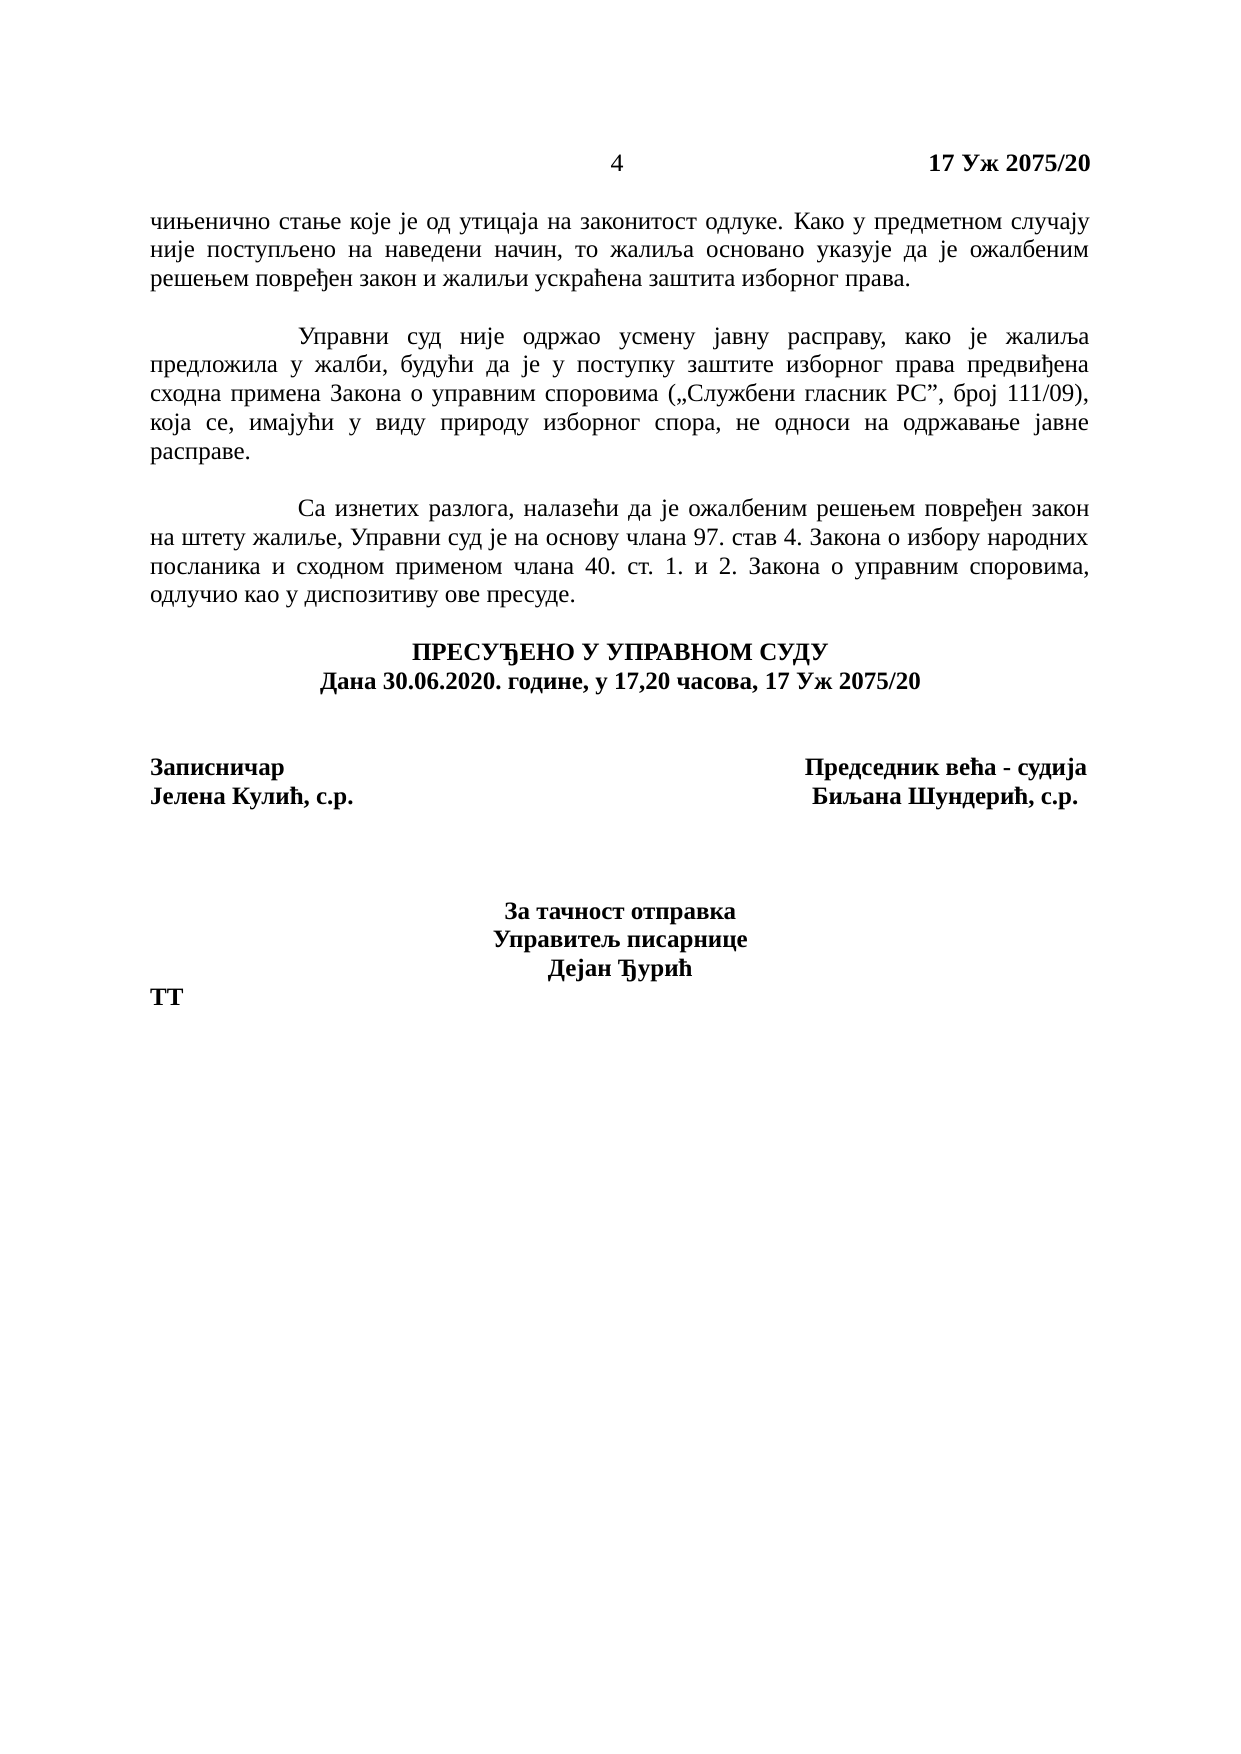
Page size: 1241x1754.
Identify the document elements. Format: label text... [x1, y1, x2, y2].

text Записничар Председник већа - судија [150, 752, 1090, 781]
text Са изнетих разлога, налазећи да је ожалбеним решењем повређен закон на штету жалиље, Управни суд је на основу члана 97. став 4. Закона о избору народних посланика и сходном применом члана 40. ст. 1. и 2. Закона о управним споровима, одлучио као у диспозитиву ове пресуде. [150, 493, 1090, 608]
text Јелена Кулић, с.р. Биљана Шундерић, с.р. [150, 781, 1090, 809]
text ТТ [150, 982, 1090, 1011]
text За тачност отправка [150, 896, 1090, 924]
text ПРЕСУЂЕНО У УПРАВНОМ СУДУ [150, 637, 1090, 666]
text чињенично стање које је од утицаја на законитост одлуке. Како у предметном случају није поступљено на наведени начин, то жалиља основано указује да је ожалбеним решењем повређен закон и жалиљи ускраћена заштита изборног права. [150, 206, 1090, 292]
text Дана 30.06.2020. године, у 17,20 часова, 17 Уж 2075/20 [150, 666, 1090, 694]
text Дејан Ђурић [150, 953, 1090, 982]
text Управни суд није одржао усмену јавну расправу, како је жалиља предложила у жалби, будући да је у поступку заштите изборног права предвиђена сходна примена Закона о управним споровима („Службени гласник РС”, број 111/09), која се, имајући у виду природу изборног спора, не односи на одржавање јавне расправе. [150, 321, 1090, 464]
text Управитељ писарнице [150, 924, 1090, 953]
